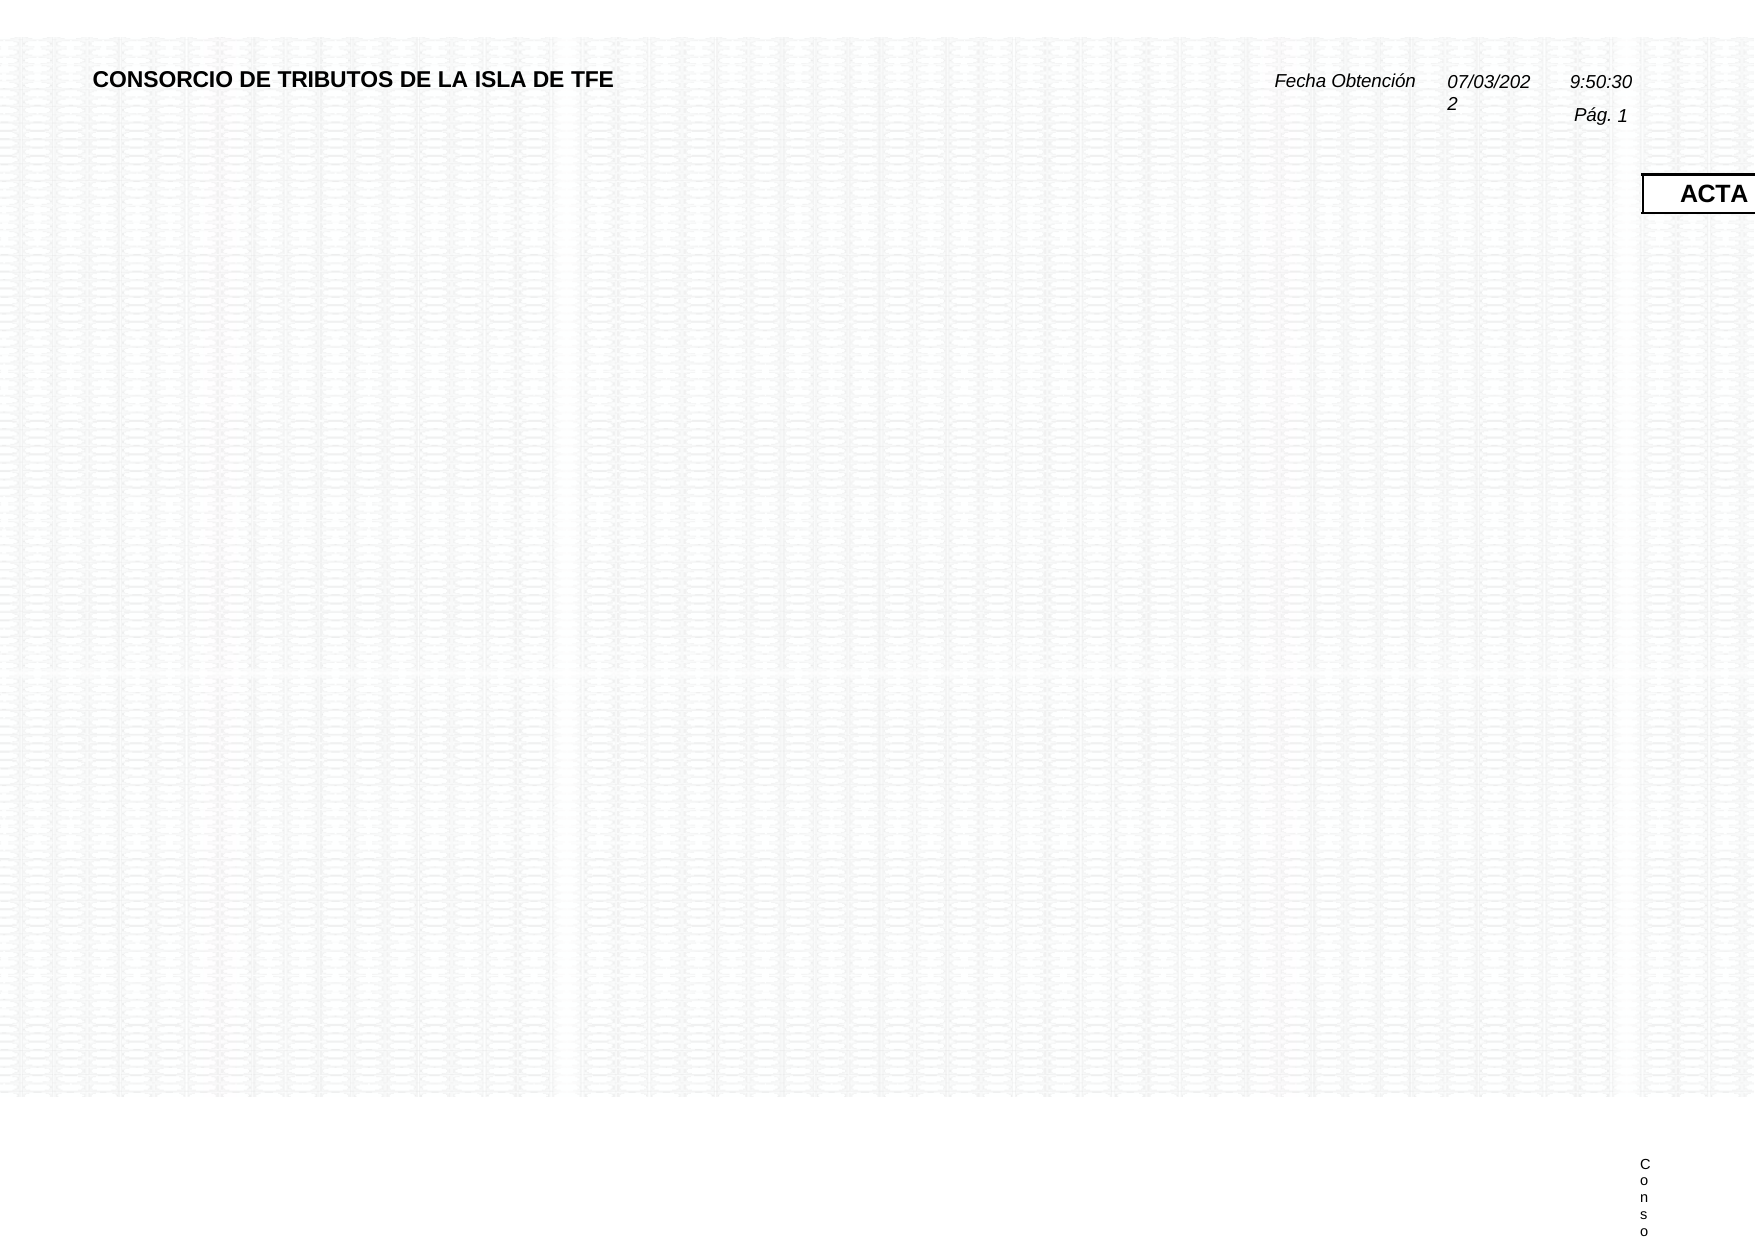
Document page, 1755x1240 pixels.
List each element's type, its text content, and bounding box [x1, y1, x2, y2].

text ACTA DE ARQUEO PRESUPUESTO 2021 Periodo desde 1/1 a 31/12 [1680, 176, 1754, 208]
